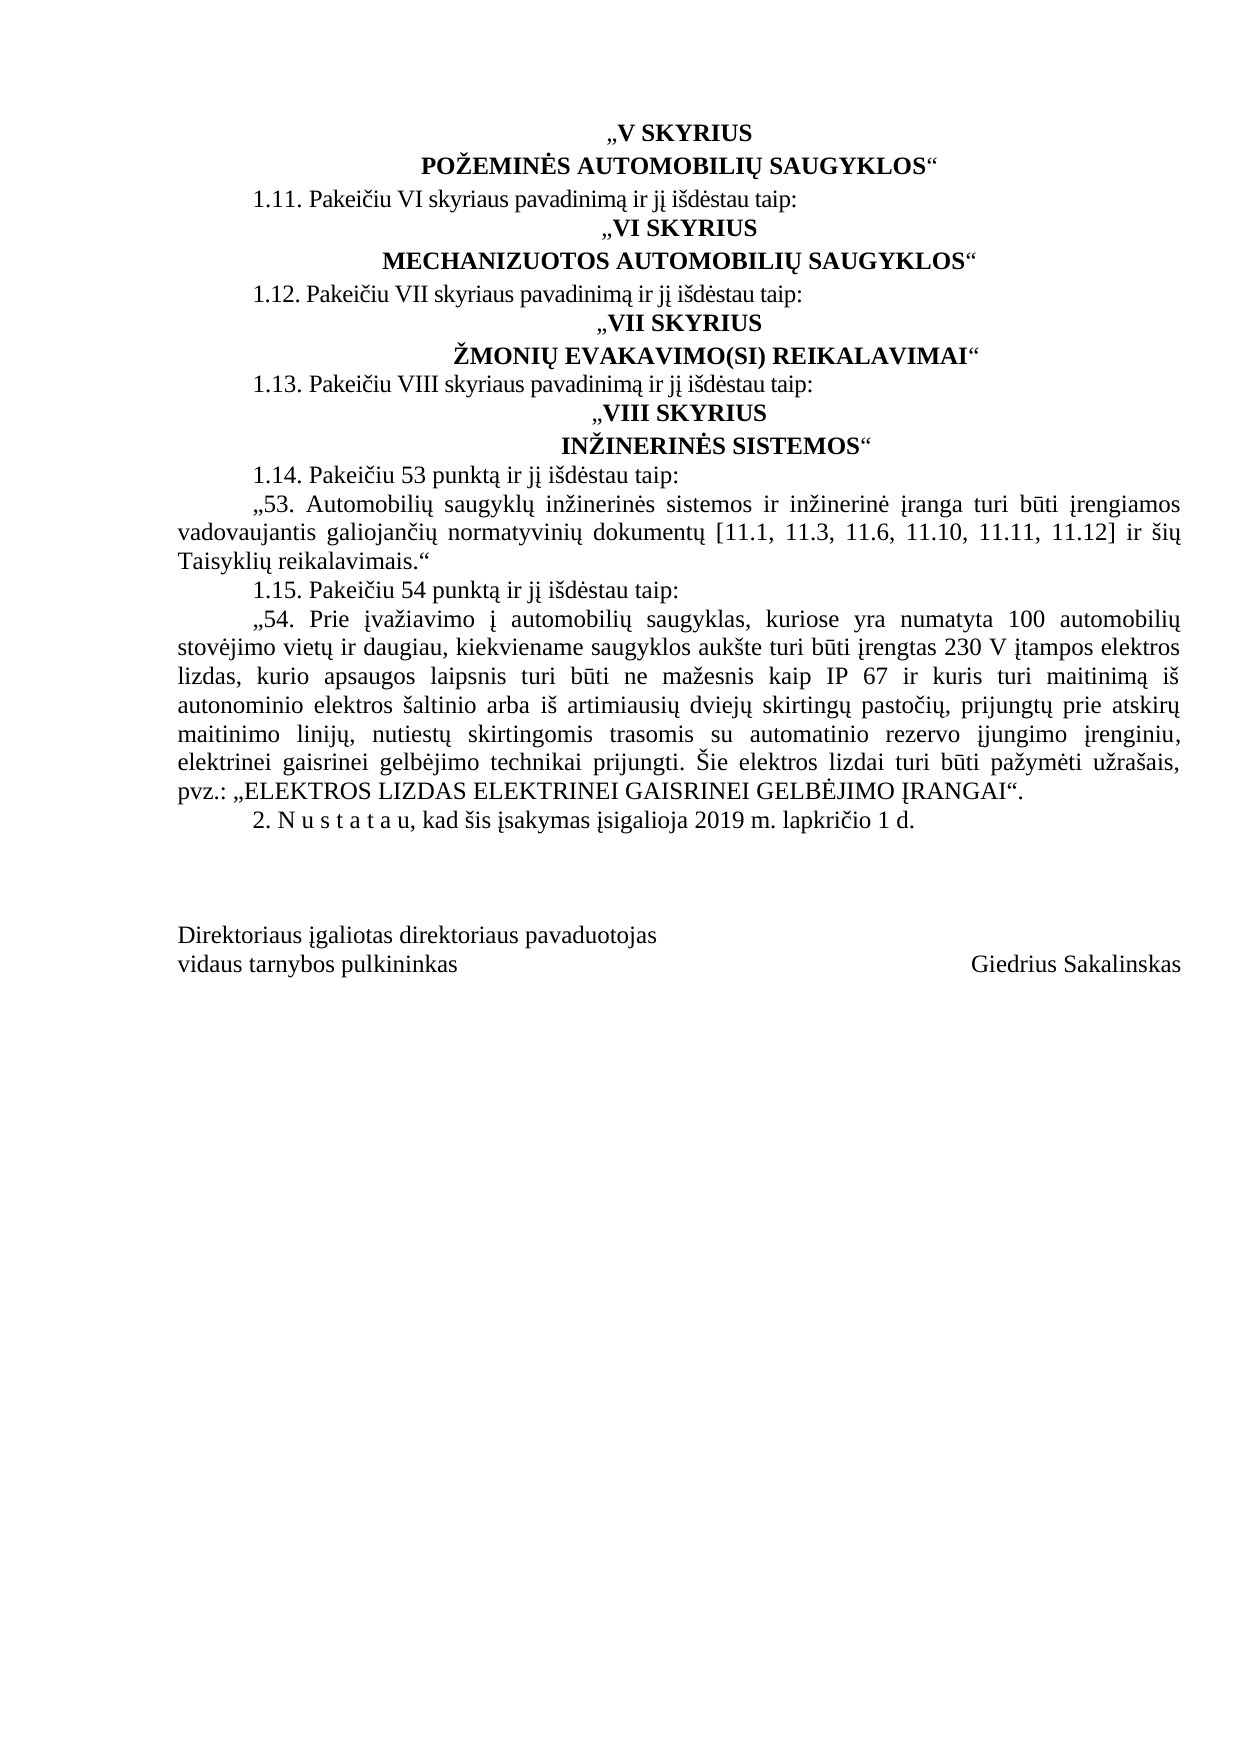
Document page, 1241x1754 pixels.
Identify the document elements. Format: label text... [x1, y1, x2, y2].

text „V SKYRIUS [177, 118, 1181, 147]
text 1.11. Pakeičiu VI skyriaus pavadinimą ir jį išdėstau taip: [177, 184, 1181, 213]
text „VII SKYRIUS [177, 308, 1181, 336]
text 1.15. Pakeičiu 54 punktą ir jį išdėstau taip: [177, 575, 1181, 604]
text 1.13. Pakeičiu VIII skyriaus pavadinimą ir jį išdėstau taip: [177, 369, 1181, 398]
text MECHANIZUOTOS AUTOMOBILIŲ SAUGYKLOS“ [177, 246, 1181, 275]
text 1.12. Pakeičiu VII skyriaus pavadinimą ir jį išdėstau taip: [177, 279, 1181, 308]
text „VI SKYRIUS [177, 213, 1181, 242]
text „54. Prie įvažiavimo į automobilių saugyklas, kuriose yra numatyta 100 automobilių stovėjimo vietų ir daugiau, kiekviename saugyklos aukšte turi būti įrengtas 230 V įtampos elektros lizdas, kurio apsaugos laipsnis turi būti ne mažesnis kaip IP 67 ir kuris turi maitinimą iš autonominio elektros šaltinio arba iš artimiausių dviejų skirtingų pastočių, prijungtų prie atskirų maitinimo linijų, nutiestų skirtingomis trasomis su automatinio rezervo įjungimo įrenginiu, elektrinei gaisrinei gelbėjimo technikai prijungti. Šie elektros lizdai turi būti pažymėti užrašais, pvz.: „ELEKTROS LIZDAS ELEKTRINEI GAISRINEI GELBĖJIMO ĮRANGAI“. [177, 604, 1181, 805]
text vidaus tarnybos pulkininkas Giedrius Sakalinskas [177, 949, 1181, 977]
text ŽMONIŲ EVAKAVIMO(SI) REIKALAVIMAI“ [177, 341, 1181, 369]
text Direktoriaus įgaliotas direktoriaus pavaduotojas [177, 920, 1181, 949]
text 2. N u s t a t a u, kad šis įsakymas įsigalioja 2019 m. lapkričio 1 d. [177, 805, 1181, 834]
text „53. Automobilių saugyklų inžinerinės sistemos ir inžinerinė įranga turi būti įrengiamos vadovaujantis galiojančių normatyvinių dokumentų [11.1, 11.3, 11.6, 11.10, 11.11, 11.12] ir šių Taisyklių reikalavimais.“ [177, 489, 1181, 575]
text 1.14. Pakeičiu 53 punktą ir jį išdėstau taip: [177, 460, 1181, 489]
text „VIII SKYRIUS [177, 398, 1181, 427]
text INŽINERINĖS SISTEMOS“ [177, 431, 1181, 460]
text Požeminės automobilių saugyklos“ [177, 151, 1181, 180]
